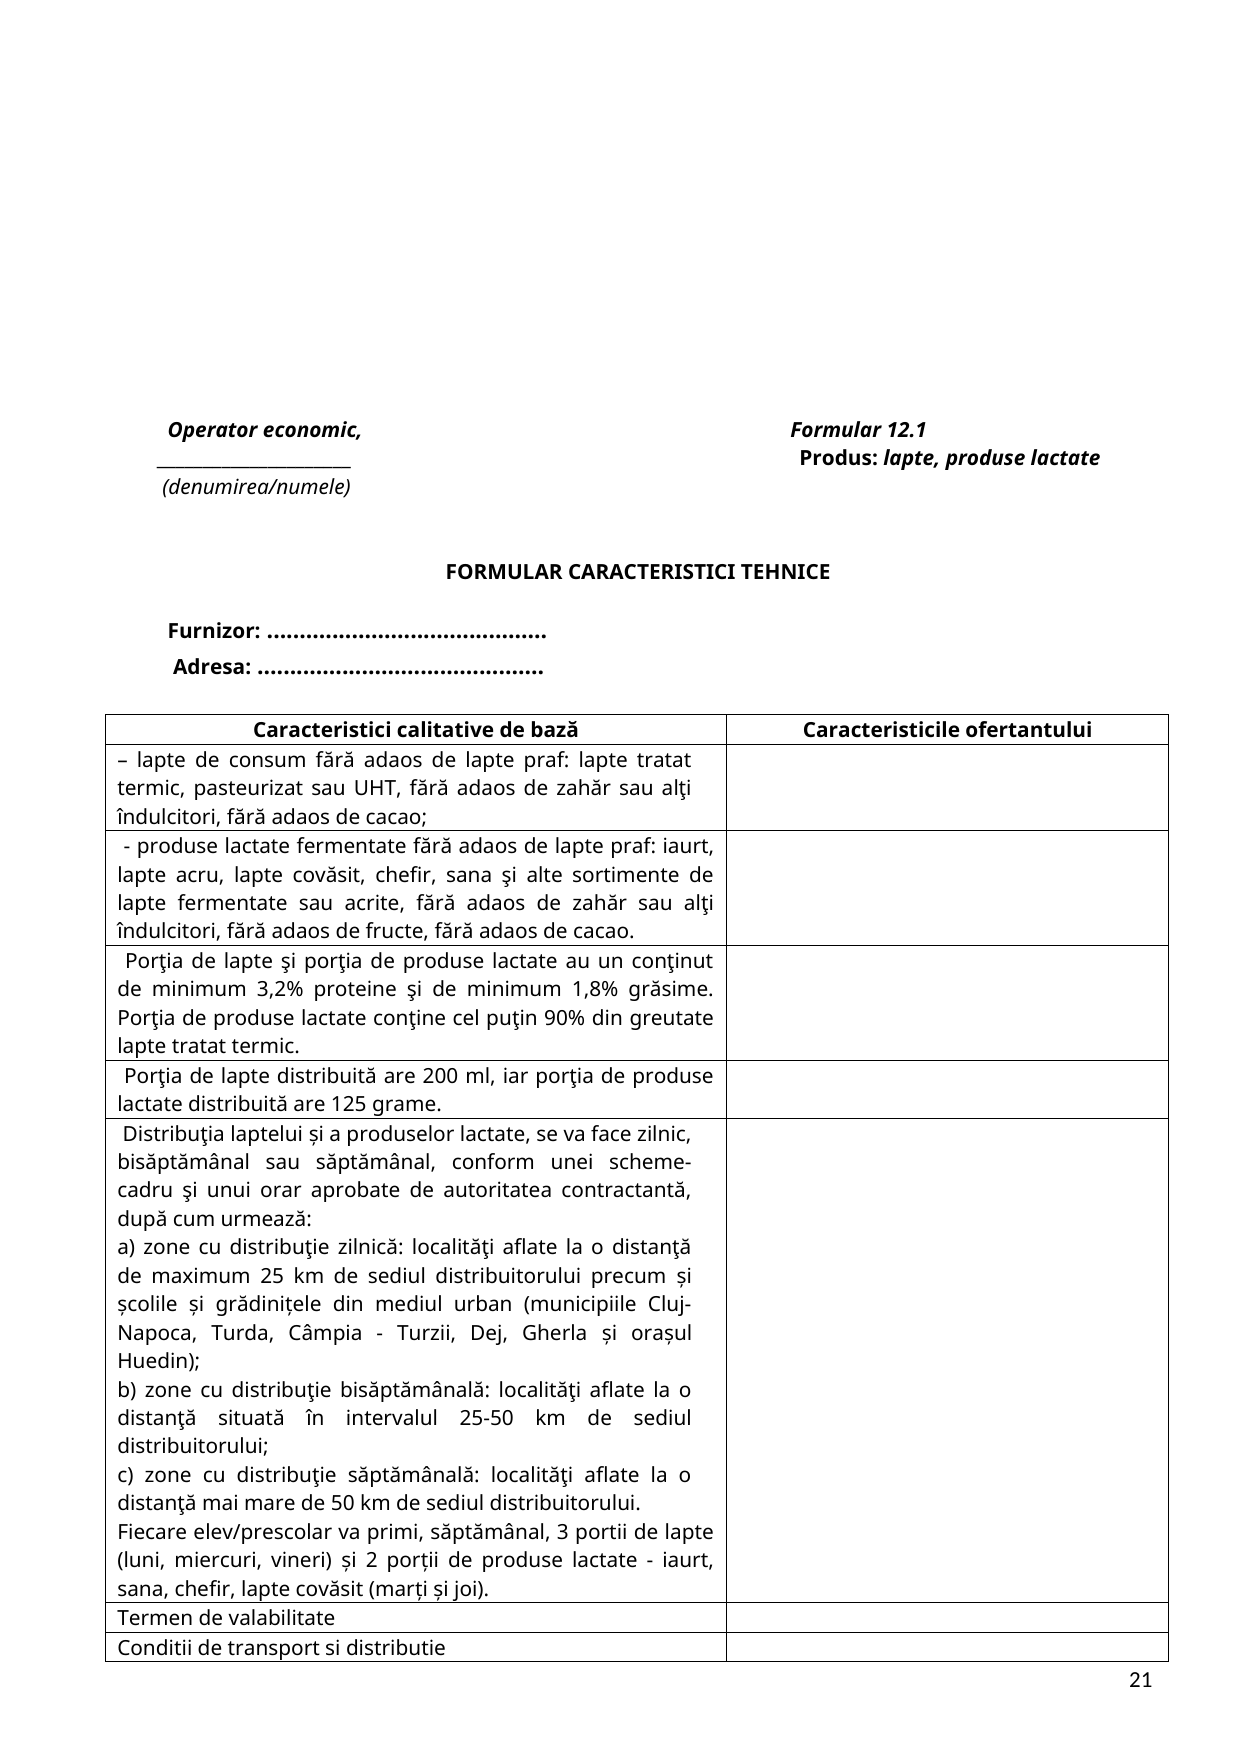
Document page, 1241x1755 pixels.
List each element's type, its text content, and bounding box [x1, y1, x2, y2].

table_cell Distribuţia laptelui și a produselor lactate, se va face zilnic, bisăptămânal sau săptămânal, conform unei scheme-cadru şi unui orar aprobate de autoritatea contractantă, după cum urmează: a) zone cu distribuţie zilnică: localităţi aflate la o distanţă de maximum 25 km de sediul distribuitorului precum și școlile și grădinițele din mediul urban (municipiile Cluj-Napoca, Turda, Câmpia - Turzii, Dej, Gherla și orașul Huedin); b) zone cu distribuţie bisăptămânală: localităţi aflate la o distanţă situată în intervalul 25-50 km de sediul distribuitorului; c) zone cu distribuţie săptămânală: localităţi aflate la o distanţă mai mare de 50 km de sediul distribuitorului. Fiecare elev/prescolar va primi, săptămânal, 3 portii de lapte (luni, miercuri, vineri) și 2 porții de produse lactate - iaurt, sana, chefir, lapte covăsit (marți și joi). [106, 1119, 726, 1602]
table_cell Porţia de lapte şi porţia de produse lactate au un conţinut de minimum 3,2% proteine şi de minimum 1,8% grăsime. Porţia de produse lactate conţine cel puţin 90% din greutate lapte tratat termic. [106, 946, 726, 1060]
text Operator economic, Formular 12.1 [124, 415, 1152, 443]
text FORMULAR CARACTERISTICI TEHNICE [124, 557, 1152, 586]
text _____________________ Produs: lapte, produse lactate [124, 443, 1152, 472]
table_cell – lapte de consum fără adaos de lapte praf: lapte tratat termic, pasteurizat sau UHT, fără adaos de zahăr sau alţi îndulcitori, fără adaos de cacao; [106, 745, 726, 830]
table_cell [727, 946, 1168, 1060]
table_cell [727, 1603, 1168, 1632]
table_cell - produse lactate fermentate fără adaos de lapte praf: iaurt, lapte acru, lapte covăsit, chefir, sana şi alte sortimente de lapte fermentate sau acrite, fără adaos de zahăr sau alţi îndulcitori, fără adaos de fructe, fără adaos de cacao. [106, 831, 726, 945]
table_cell [727, 1633, 1168, 1661]
table_cell Porţia de lapte distribuită are 200 ml, iar porţia de produse lactate distribuită are 125 grame. [106, 1061, 726, 1118]
table_header Caracteristicile ofertantului [727, 715, 1168, 744]
table_cell [727, 1119, 1168, 1602]
text (denumirea/numele) [124, 472, 1152, 500]
text Furnizor: ........................................... [124, 614, 1152, 645]
table_cell Termen de valabilitate [106, 1603, 726, 1632]
table_cell [727, 745, 1168, 830]
table_cell Conditii de transport si distributie [106, 1633, 726, 1661]
text Adresa: ............................................ [124, 650, 1152, 681]
table_cell [727, 1061, 1168, 1118]
table_cell [727, 831, 1168, 945]
table_header Caracteristici calitative de bază [106, 715, 726, 744]
